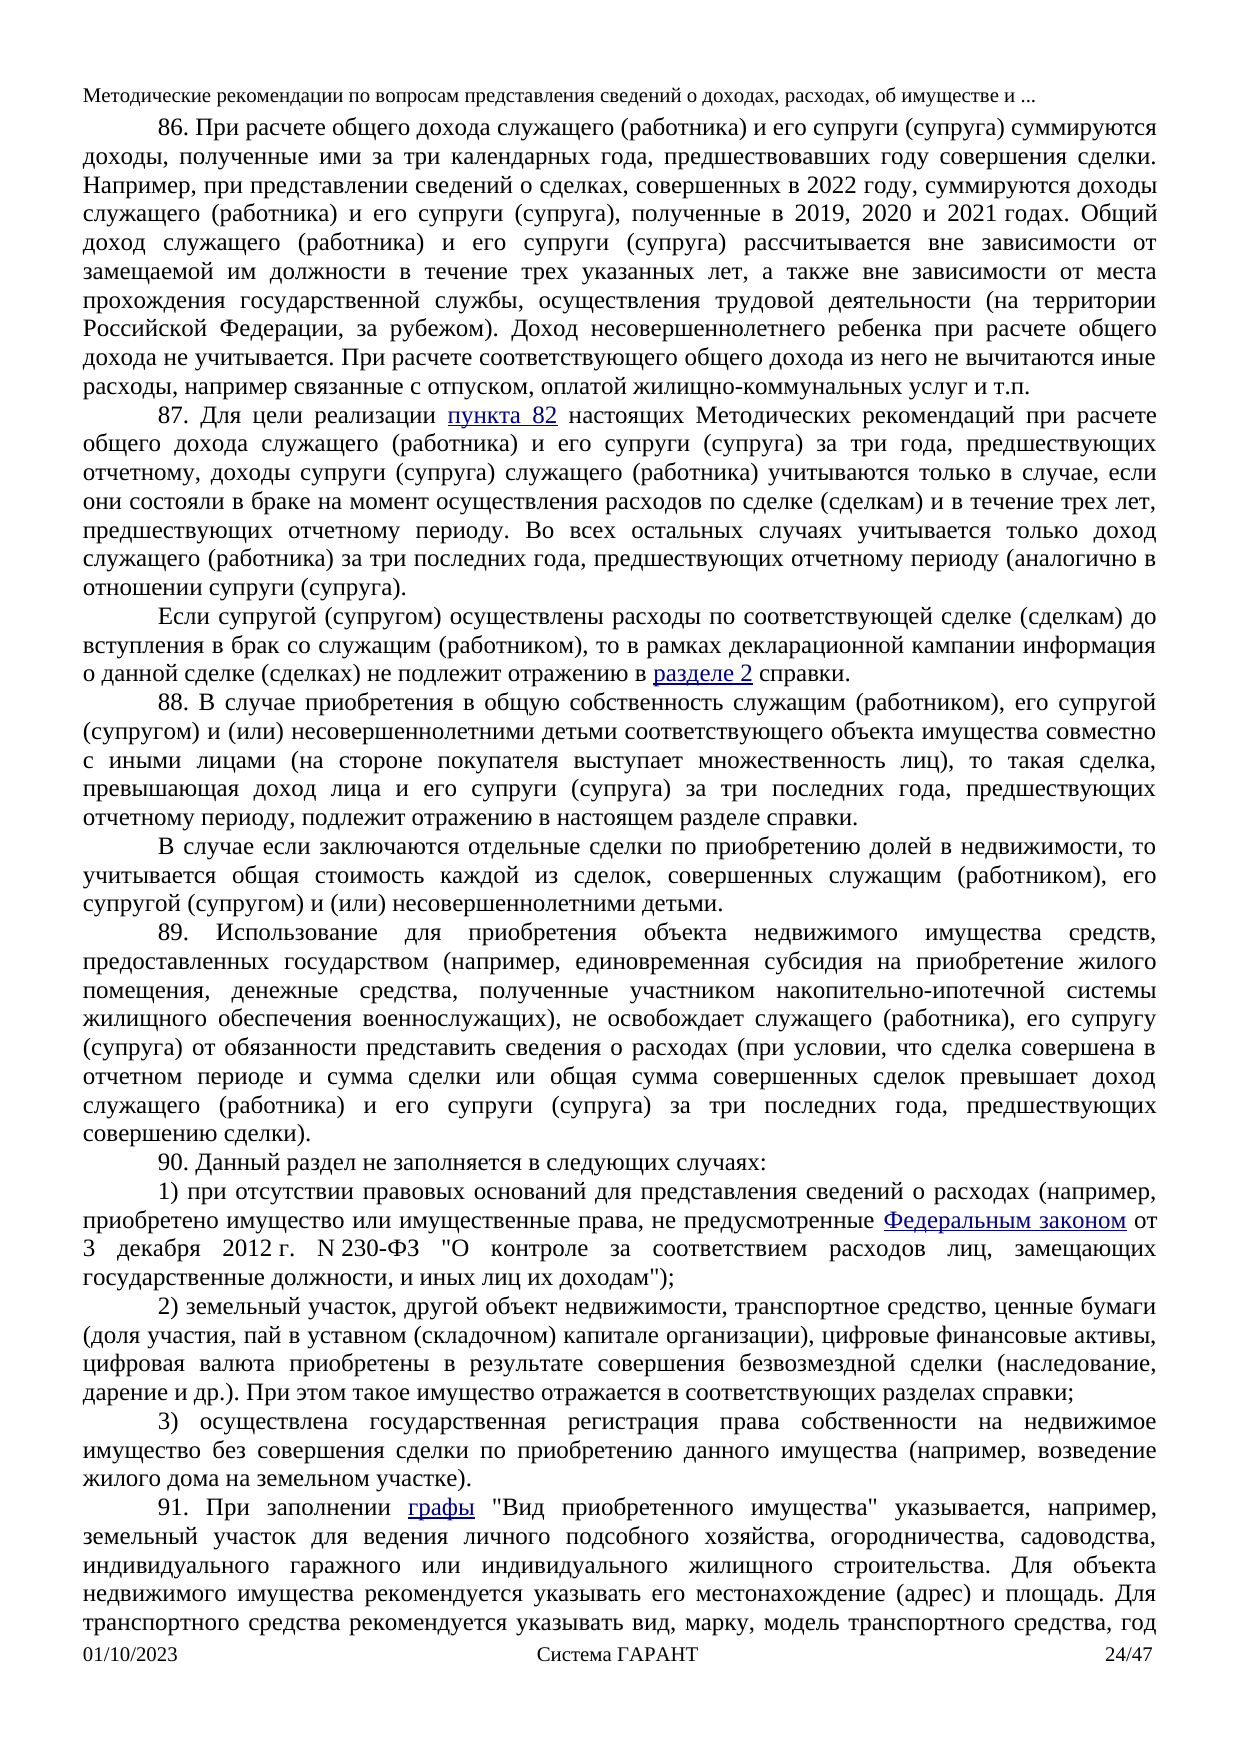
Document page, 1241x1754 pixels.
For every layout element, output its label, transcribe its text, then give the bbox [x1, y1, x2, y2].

text 3) осуществлена государственная регистрация права собственности на недвижимое имущество без совершения сделки по приобретению данного имущества (например, возведение жилого дома на земельном участке). [83, 1406, 1157, 1492]
text 86. При расчете общего дохода служащего (работника) и его супруги (супруга) суммируются доходы, полученные ими за три календарных года, предшествовавших году совершения сделки. Например, при представлении сведений о сделках, совершенных в 2022 году, суммируются доходы служащего (работника) и его супруги (супруга), полученные в 2019, 2020 и 2021 годах. Общий доход служащего (работника) и его супруги (супруга) рассчитывается вне зависимости от замещаемой им должности в течение трех указанных лет, а также вне зависимости от места прохождения государственной службы, осуществления трудовой деятельности (на территории Российской Федерации, за рубежом). Доход несовершеннолетнего ребенка при расчете общего дохода не учитывается. При расчете соответствующего общего дохода из него не вычитаются иные расходы, например связанные с отпуском, оплатой жилищно-коммунальных услуг и т.п. [83, 112, 1157, 400]
text 1) при отсутствии правовых оснований для представления сведений о расходах (например, приобретено имущество или имущественные права, не предусмотренные Федеральным законом от 3 декабря 2012 г. N 230-ФЗ "О контроле за соответствием расходов лиц, замещающих государственные должности, и иных лиц их доходам"); [83, 1176, 1157, 1291]
text 90. Данный раздел не заполняется в следующих случаях: [83, 1147, 1157, 1176]
text 91. При заполнении графы "Вид приобретенного имущества" указывается, например, земельный участок для ведения личного подсобного хозяйства, огородничества, садоводства, индивидуального гаражного или индивидуального жилищного строительства. Для объекта недвижимого имущества рекомендуется указывать его местонахождение (адрес) и площадь. Для транспортного средства рекомендуется указывать вид, марку, модель транспортного средства, год [83, 1492, 1157, 1636]
text 89. Использование для приобретения объекта недвижимого имущества средств, предоставленных государством (например, единовременная субсидия на приобретение жилого помещения, денежные средства, полученные участником накопительно-ипотечной системы жилищного обеспечения военнослужащих), не освобождает служащего (работника), его супругу (супруга) от обязанности представить сведения о расходах (при условии, что сделка совершена в отчетном периоде и сумма сделки или общая сумма совершенных сделок превышает доход служащего (работника) и его супруги (супруга) за три последних года, предшествующих совершению сделки). [83, 917, 1157, 1147]
text 2) земельный участок, другой объект недвижимости, транспортное средство, ценные бумаги (доля участия, пай в уставном (складочном) капитале организации), цифровые финансовые активы, цифровая валюта приобретены в результате совершения безвозмездной сделки (наследование, дарение и др.). При этом такое имущество отражается в соответствующих разделах справки; [83, 1291, 1157, 1406]
text В случае если заключаются отдельные сделки по приобретению долей в недвижимости, то учитывается общая стоимость каждой из сделок, совершенных служащим (работником), его супругой (супругом) и (или) несовершеннолетними детьми. [83, 831, 1157, 917]
text 88. В случае приобретения в общую собственность служащим (работником), его супругой (супругом) и (или) несовершеннолетними детьми соответствующего объекта имущества совместно с иными лицами (на стороне покупателя выступает множественность лиц), то такая сделка, превышающая доход лица и его супруги (супруга) за три последних года, предшествующих отчетному периоду, подлежит отражению в настоящем разделе справки. [83, 687, 1157, 831]
text 87. Для цели реализации пункта 82 настоящих Методических рекомендаций при расчете общего дохода служащего (работника) и его супруги (супруга) за три года, предшествующих отчетному, доходы супруги (супруга) служащего (работника) учитываются только в случае, если они состояли в браке на момент осуществления расходов по сделке (сделкам) и в течение трех лет, предшествующих отчетному периоду. Во всех остальных случаях учитывается только доход служащего (работника) за три последних года, предшествующих отчетному периоду (аналогично в отношении супруги (супруга). [83, 400, 1157, 601]
text Если супругой (супругом) осуществлены расходы по соответствующей сделке (сделкам) до вступления в брак со служащим (работником), то в рамках декларационной кампании информация о данной сделке (сделках) не подлежит отражению в разделе 2 справки. [83, 601, 1157, 687]
